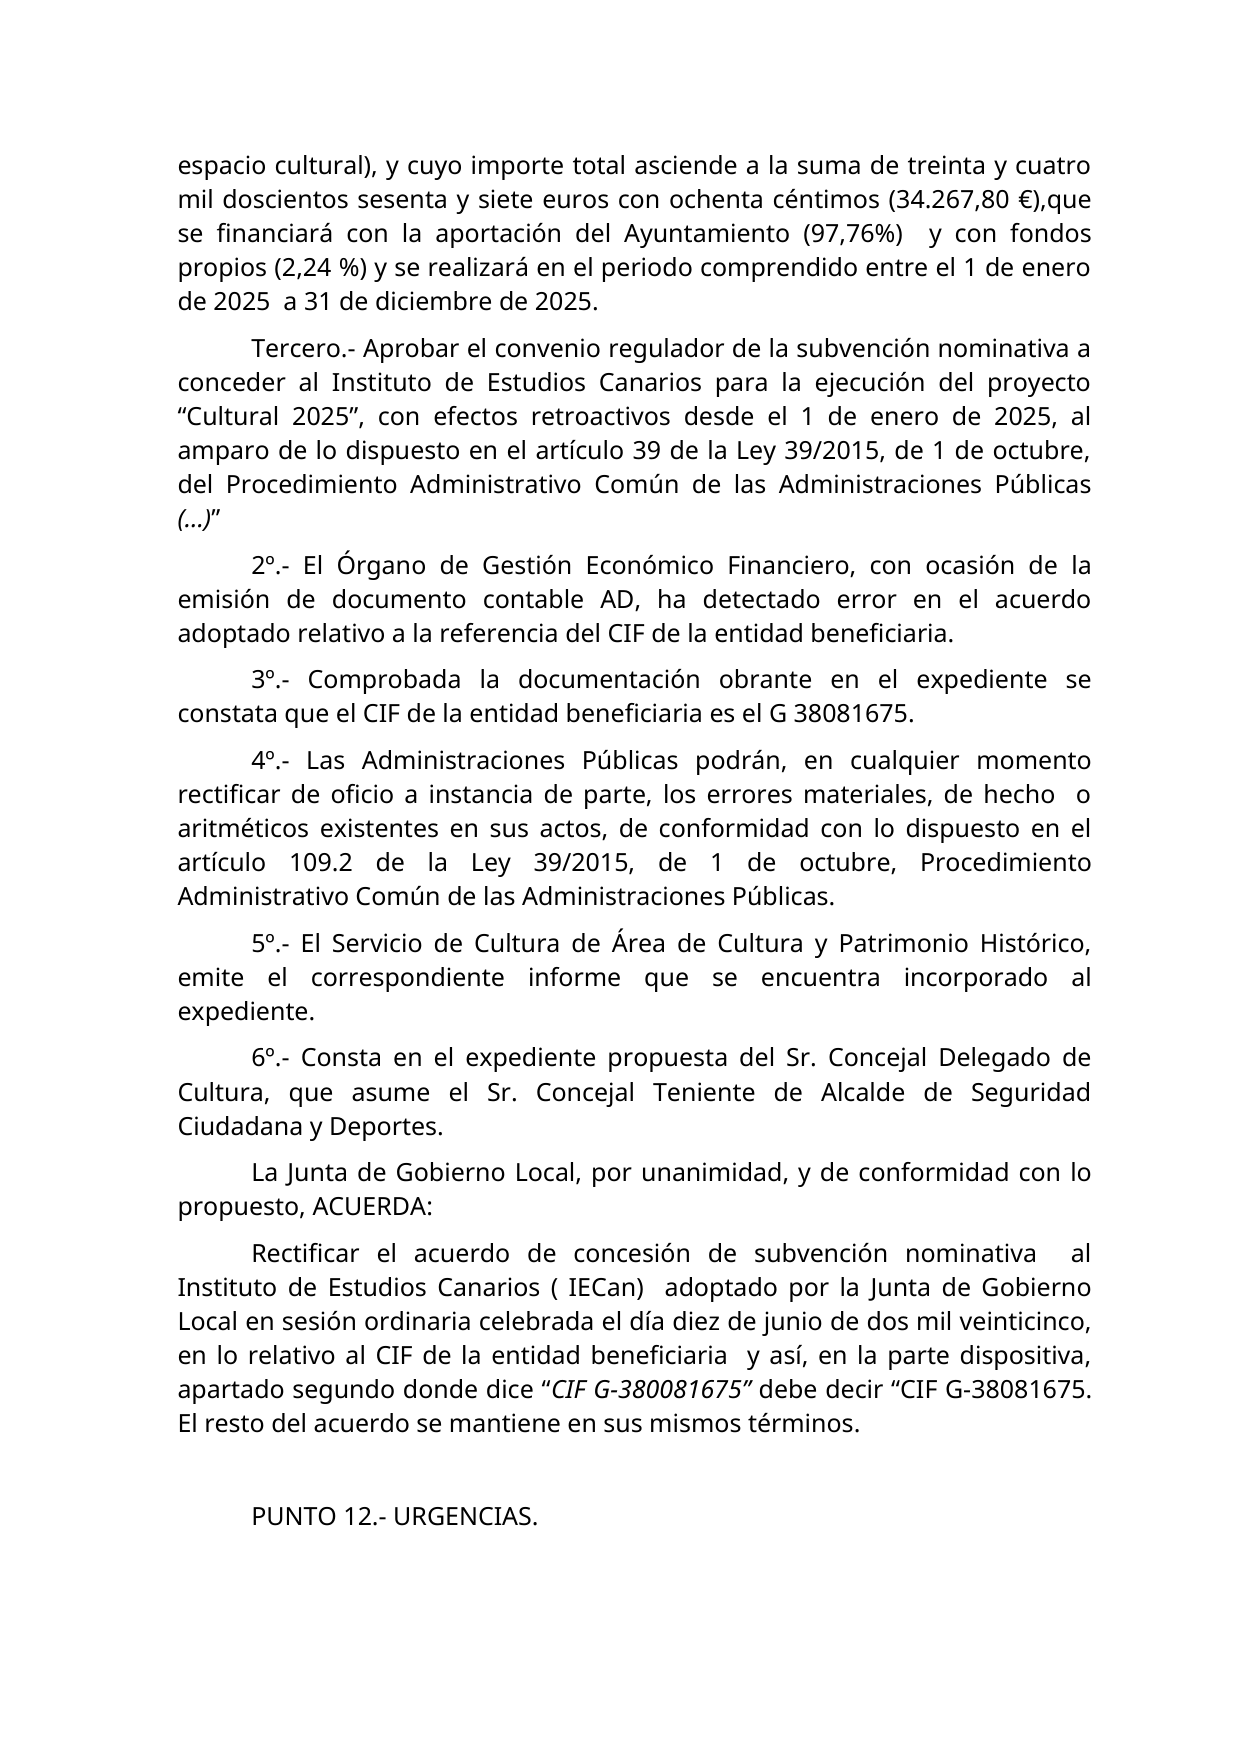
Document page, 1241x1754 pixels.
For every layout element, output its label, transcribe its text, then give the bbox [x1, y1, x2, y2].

text Rectificar el acuerdo de concesión de subvención nominativa al Instituto de Estudios Canarios ( IECan) adoptado por la Junta de Gobierno Local en sesión ordinaria celebrada el día diez de junio de dos mil veinticinco, en lo relativo al CIF de la entidad beneficiaria y así, en la parte dispositiva, apartado segundo donde dice “CIF G-380081675” debe decir “CIF G-38081675. El resto del acuerdo se mantiene en sus mismos términos. [177, 1235, 1093, 1440]
text Tercero.- Aprobar el convenio regulador de la subvención nominativa a conceder al Instituto de Estudios Canarios para la ejecución del proyecto “Cultural 2025”, con efectos retroactivos desde el 1 de enero de 2025, al amparo de lo dispuesto en el artículo 39 de la Ley 39/2015, de 1 de octubre, del Procedimiento Administrativo Común de las Administraciones Públicas (…)” [177, 330, 1093, 535]
text La Junta de Gobierno Local, por unanimidad, y de conformidad con lo propuesto, ACUERDA: [177, 1155, 1093, 1223]
text 6º.- Consta en el expediente propuesta del Sr. Concejal Delegado de Cultura, que asume el Sr. Concejal Teniente de Alcalde de Seguridad Ciudadana y Deportes. [177, 1040, 1093, 1142]
text 3º.- Comprobada la documentación obrante en el expediente se constata que el CIF de la entidad beneficiaria es el G 38081675. [177, 662, 1093, 730]
text 4º.- Las Administraciones Públicas podrán, en cualquier momento rectificar de oficio a instancia de parte, los errores materiales, de hecho o aritméticos existentes en sus actos, de conformidad con lo dispuesto en el artículo 109.2 de la Ley 39/2015, de 1 de octubre, Procedimiento Administrativo Común de las Administraciones Públicas. [177, 743, 1093, 913]
text 5º.- El Servicio de Cultura de Área de Cultura y Patrimonio Histórico, emite el correspondiente informe que se encuentra incorporado al expediente. [177, 925, 1093, 1028]
text 2º.- El Órgano de Gestión Económico Financiero, con ocasión de la emisión de documento contable AD, ha detectado error en el acuerdo adoptado relativo a la referencia del CIF de la entidad beneficiaria. [177, 547, 1093, 649]
text espacio cultural), y cuyo importe total asciende a la suma de treinta y cuatro mil doscientos sesenta y siete euros con ochenta céntimos (34.267,80 €),que se financiará con la aportación del Ayuntamiento (97,76%) y con fondos propios (2,24 %) y se realizará en el periodo comprendido entre el 1 de enero de 2025 a 31 de diciembre de 2025. [177, 148, 1093, 318]
text PUNTO 12.- URGENCIAS. [177, 1499, 1093, 1533]
